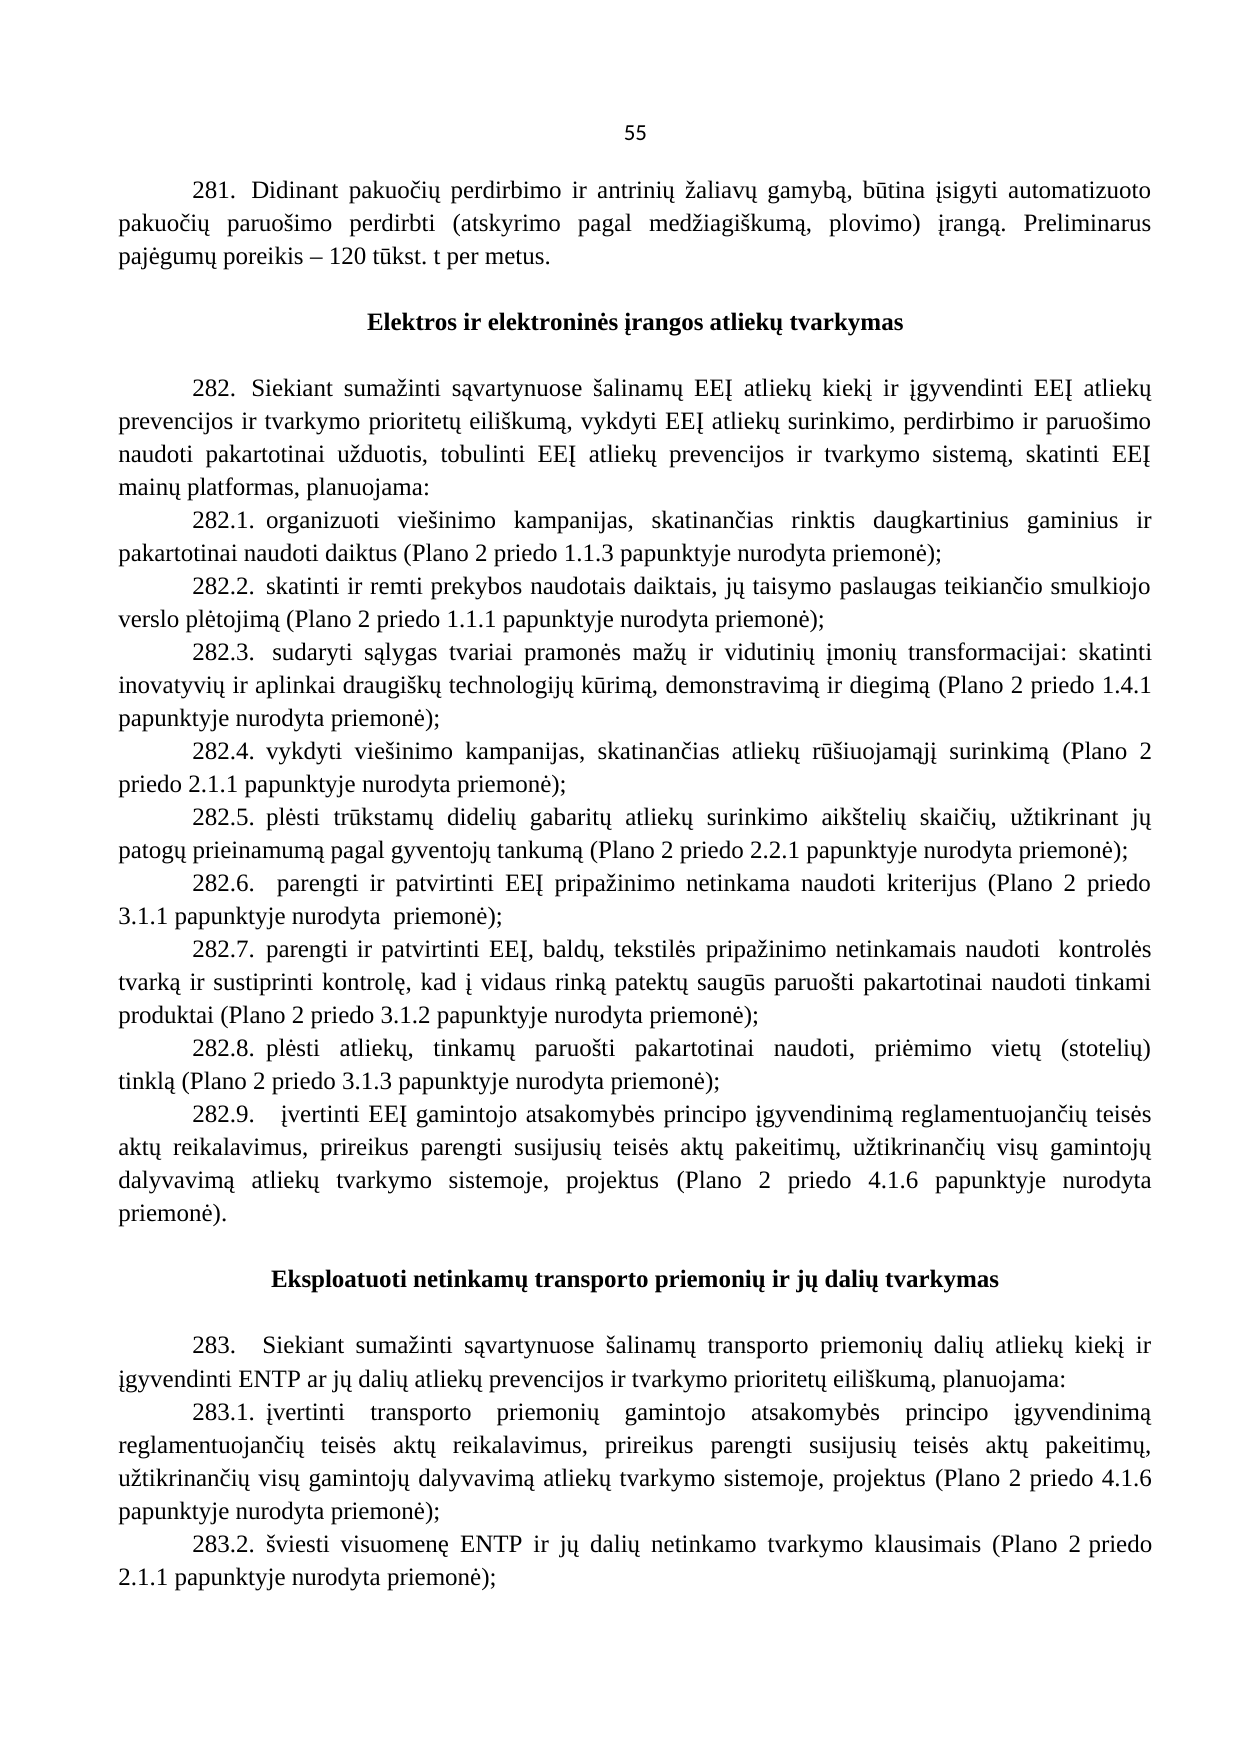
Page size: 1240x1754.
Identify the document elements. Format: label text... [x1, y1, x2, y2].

text 283. Siekiant sumažinti sąvartynuose šalinamų transporto priemonių dalių atliekų kiekį ir įgyvendinti ENTP ar jų dalių atliekų prevencijos ir tvarkymo prioritetų eiliškumą, planuojama: [118, 1331, 1152, 1392]
text 282.4. vykdyti viešinimo kampanijas, skatinančias atliekų rūšiuojamąjį surinkimą (Plano 2 priedo 2.1.1 papunktyje nurodyta priemonė); [118, 736, 1152, 798]
text 283.2. šviesti visuomenę ENTP ir jų dalių netinkamo tvarkymo klausimais (Plano 2 priedo 2.1.1 papunktyje nurodyta priemonė); [118, 1529, 1152, 1591]
text 282.5. plėsti trūkstamų didelių gabaritų atliekų surinkimo aikštelių skaičių, užtikrinant jų patogų prieinamumą pagal gyventojų tankumą (Plano 2 priedo 2.2.1 papunktyje nurodyta priemonė); [118, 802, 1152, 864]
text Eksploatuoti netinkamų transporto priemonių ir jų dalių tvarkymas [118, 1264, 1152, 1293]
text 282.6. parengti ir patvirtinti EEĮ pripažinimo netinkama naudoti kriterijus (Plano 2 priedo 3.1.1 papunktyje nurodyta priemonė); [118, 868, 1152, 930]
text 281. Didinant pakuočių perdirbimo ir antrinių žaliavų gamybą, būtina įsigyti automatizuoto pakuočių paruošimo perdirbti (atskyrimo pagal medžiagiškumą, plovimo) įrangą. Preliminarus pajėgumų poreikis – 120 tūkst. t per metus. [118, 175, 1152, 270]
text 282.1. organizuoti viešinimo kampanijas, skatinančias rinktis daugkartinius gaminius ir pakartotinai naudoti daiktus (Plano 2 priedo 1.1.3 papunktyje nurodyta priemonė); [118, 505, 1152, 567]
text 282. Siekiant sumažinti sąvartynuose šalinamų EEĮ atliekų kiekį ir įgyvendinti EEĮ atliekų prevencijos ir tvarkymo prioritetų eiliškumą, vykdyti EEĮ atliekų surinkimo, perdirbimo ir paruošimo naudoti pakartotinai užduotis, tobulinti EEĮ atliekų prevencijos ir tvarkymo sistemą, skatinti EEĮ mainų platformas, planuojama: [118, 373, 1152, 501]
text 283.1. įvertinti transporto priemonių gamintojo atsakomybės principo įgyvendinimą reglamentuojančių teisės aktų reikalavimus, prireikus parengti susijusių teisės aktų pakeitimų, užtikrinančių visų gamintojų dalyvavimą atliekų tvarkymo sistemoje, projektus (Plano 2 priedo 4.1.6 papunktyje nurodyta priemonė); [118, 1397, 1152, 1524]
text 282.3. sudaryti sąlygas tvariai pramonės mažų ir vidutinių įmonių transformacijai: skatinti inovatyvių ir aplinkai draugiškų technologijų kūrimą, demonstravimą ir diegimą (Plano 2 priedo 1.4.1 papunktyje nurodyta priemonė); [118, 637, 1152, 732]
text 282.8. plėsti atliekų, tinkamų paruošti pakartotinai naudoti, priėmimo vietų (stotelių) tinklą (Plano 2 priedo 3.1.3 papunktyje nurodyta priemonė); [118, 1033, 1152, 1095]
text 282.9. įvertinti EEĮ gamintojo atsakomybės principo įgyvendinimą reglamentuojančių teisės aktų reikalavimus, prireikus parengti susijusių teisės aktų pakeitimų, užtikrinančių visų gamintojų dalyvavimą atliekų tvarkymo sistemoje, projektus (Plano 2 priedo 4.1.6 papunktyje nurodyta priemonė). [118, 1099, 1152, 1227]
text 282.7. parengti ir patvirtinti EEĮ, baldų, tekstilės pripažinimo netinkamais naudoti kontrolės tvarką ir sustiprinti kontrolę, kad į vidaus rinką patektų saugūs paruošti pakartotinai naudoti tinkami produktai (Plano 2 priedo 3.1.2 papunktyje nurodyta priemonė); [118, 934, 1152, 1029]
text Elektros ir elektroninės įrangos atliekų tvarkymas [118, 307, 1152, 336]
text 282.2. skatinti ir remti prekybos naudotais daiktais, jų taisymo paslaugas teikiančio smulkiojo verslo plėtojimą (Plano 2 priedo 1.1.1 papunktyje nurodyta priemonė); [118, 571, 1152, 633]
